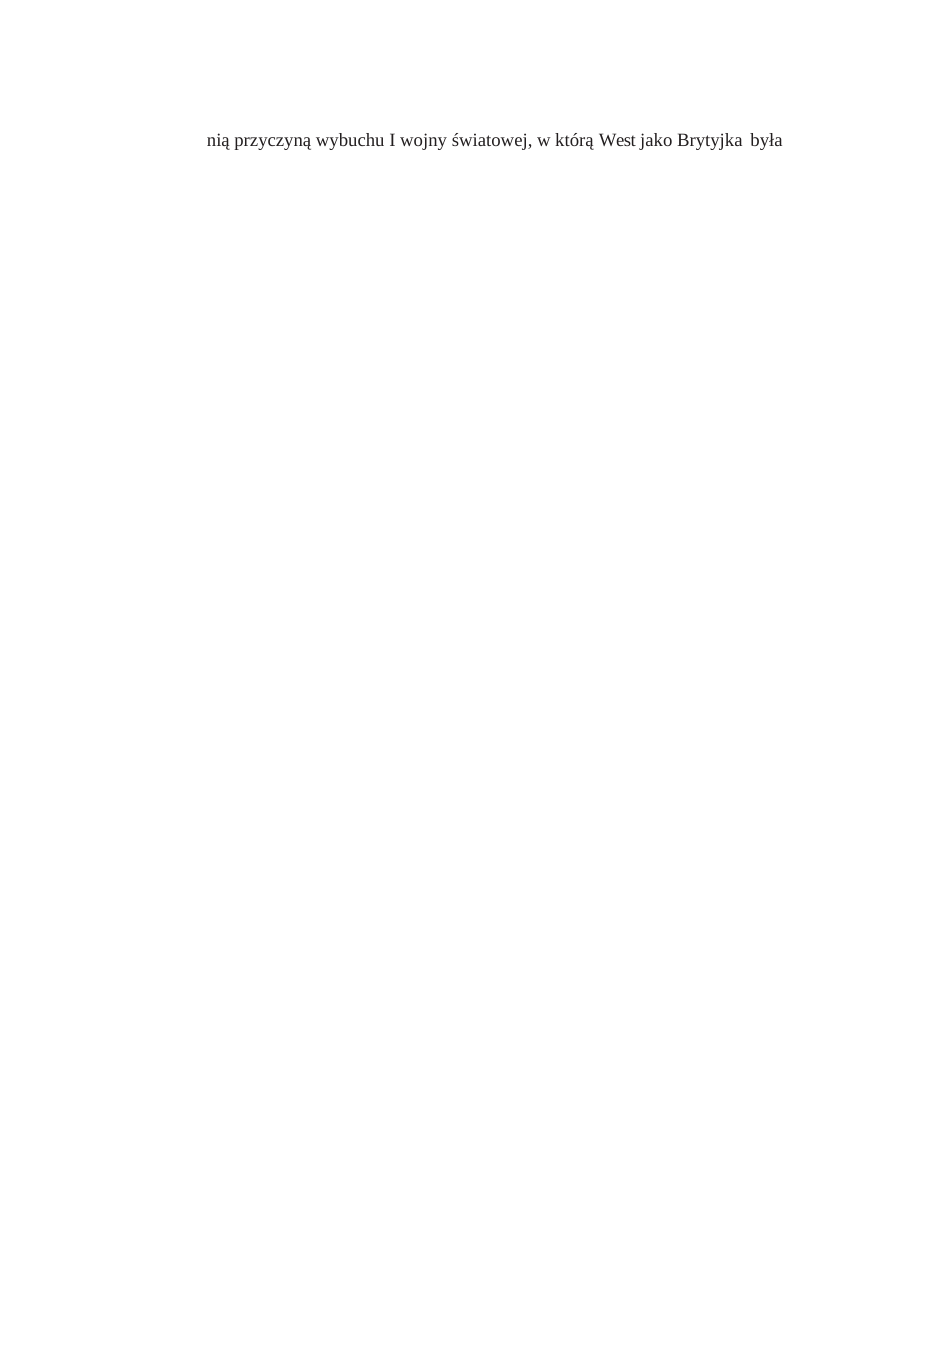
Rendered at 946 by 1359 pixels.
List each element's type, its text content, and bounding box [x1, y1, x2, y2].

list nią przyczyną wybuchu I wojny światowej, w którą West jako Brytyjka była [177, 129, 787, 151]
